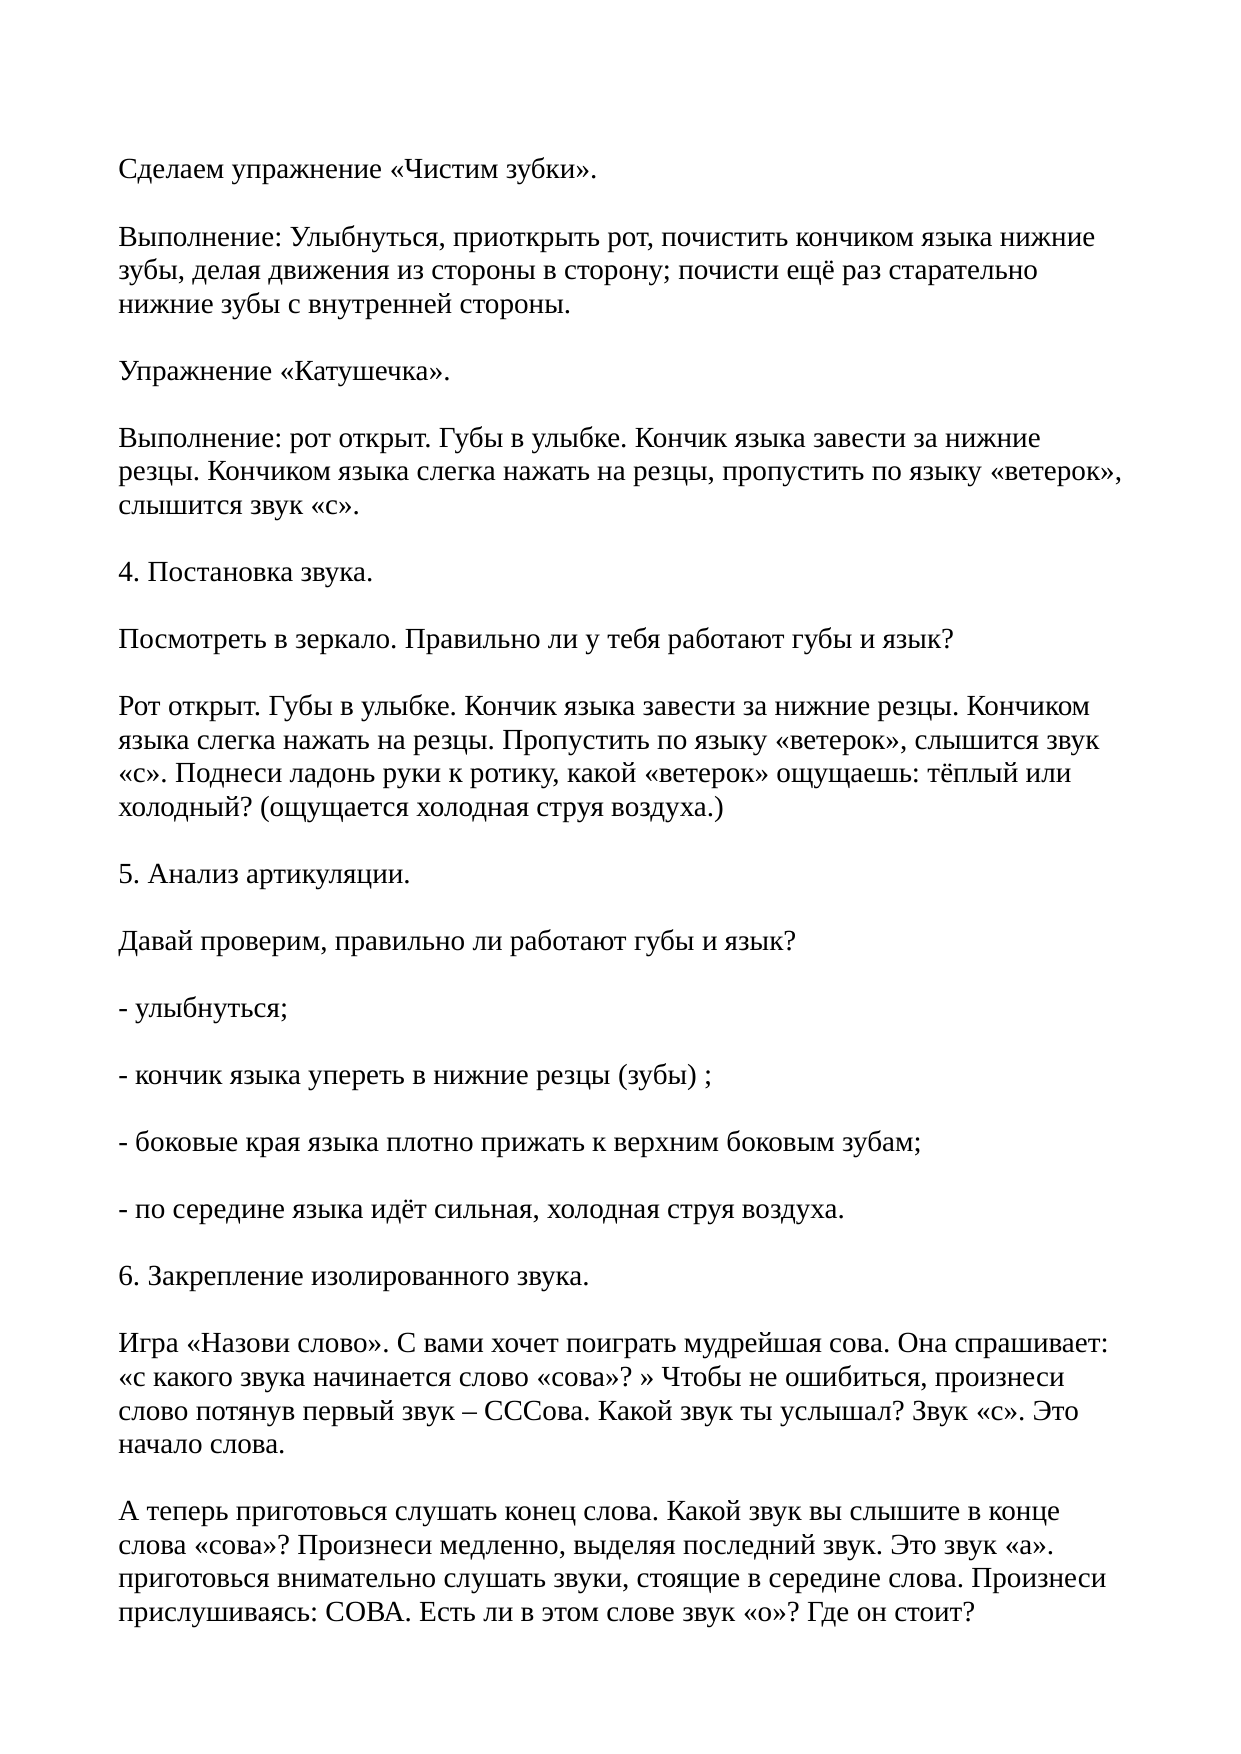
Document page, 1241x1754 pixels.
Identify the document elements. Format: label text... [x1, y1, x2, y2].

text Посмотреть в зеркало. Правильно ли у тебя работают губы и язык? [118, 621, 1122, 655]
text - по середине языка идёт сильная, холодная струя воздуха. [118, 1191, 1122, 1225]
text Игра «Назови слово». С вами хочет поиграть мудрейшая сова. Она спрашивает: «с какого звука начинается слово «сова»? » Чтобы не ошибиться, произнеси слово потянув первый звук – СССова. Какой звук ты услышал? Звук «с». Это начало слова. [118, 1326, 1122, 1460]
text - улыбнуться; [118, 990, 1122, 1024]
text Выполнение: Улыбнуться, приоткрыть рот, почистить кончиком языка нижние зубы, делая движения из стороны в сторону; почисти ещё раз старательно нижние зубы с внутренней стороны. [118, 219, 1122, 319]
text А теперь приготовься слушать конец слова. Какой звук вы слышите в конце слова «сова»? Произнеси медленно, выделяя последний звук. Это звук «а». приготовься внимательно слушать звуки, стоящие в середине слова. Произнеси прислушиваясь: СОВА. Есть ли в этом слове звук «о»? Где он стоит? [118, 1493, 1122, 1627]
text Давай проверим, правильно ли работают губы и язык? [118, 923, 1122, 957]
text 4. Постановка звука. [118, 554, 1122, 588]
text 5. Анализ артикуляции. [118, 856, 1122, 889]
text - боковые края языка плотно прижать к верхним боковым зубам; [118, 1124, 1122, 1158]
text Рот открыт. Губы в улыбке. Кончик языка завести за нижние резцы. Кончиком языка слегка нажать на резцы. Пропустить по языку «ветерок», слышится звук «с». Поднеси ладонь руки к ротику, какой «ветерок» ощущаешь: тёплый или холодный? (ощущается холодная струя воздуха.) [118, 688, 1122, 822]
text 6. Закрепление изолированного звука. [118, 1258, 1122, 1292]
text - кончик языка упереть в нижние резцы (зубы) ; [118, 1057, 1122, 1091]
text Выполнение: рот открыт. Губы в улыбке. Кончик языка завести за нижние резцы. Кончиком языка слегка нажать на резцы, пропустить по языку «ветерок», слышится звук «с». [118, 420, 1122, 521]
text Упражнение «Катушечка». [118, 353, 1122, 386]
text Сделаем упражнение «Чистим зубки». [118, 152, 1122, 185]
